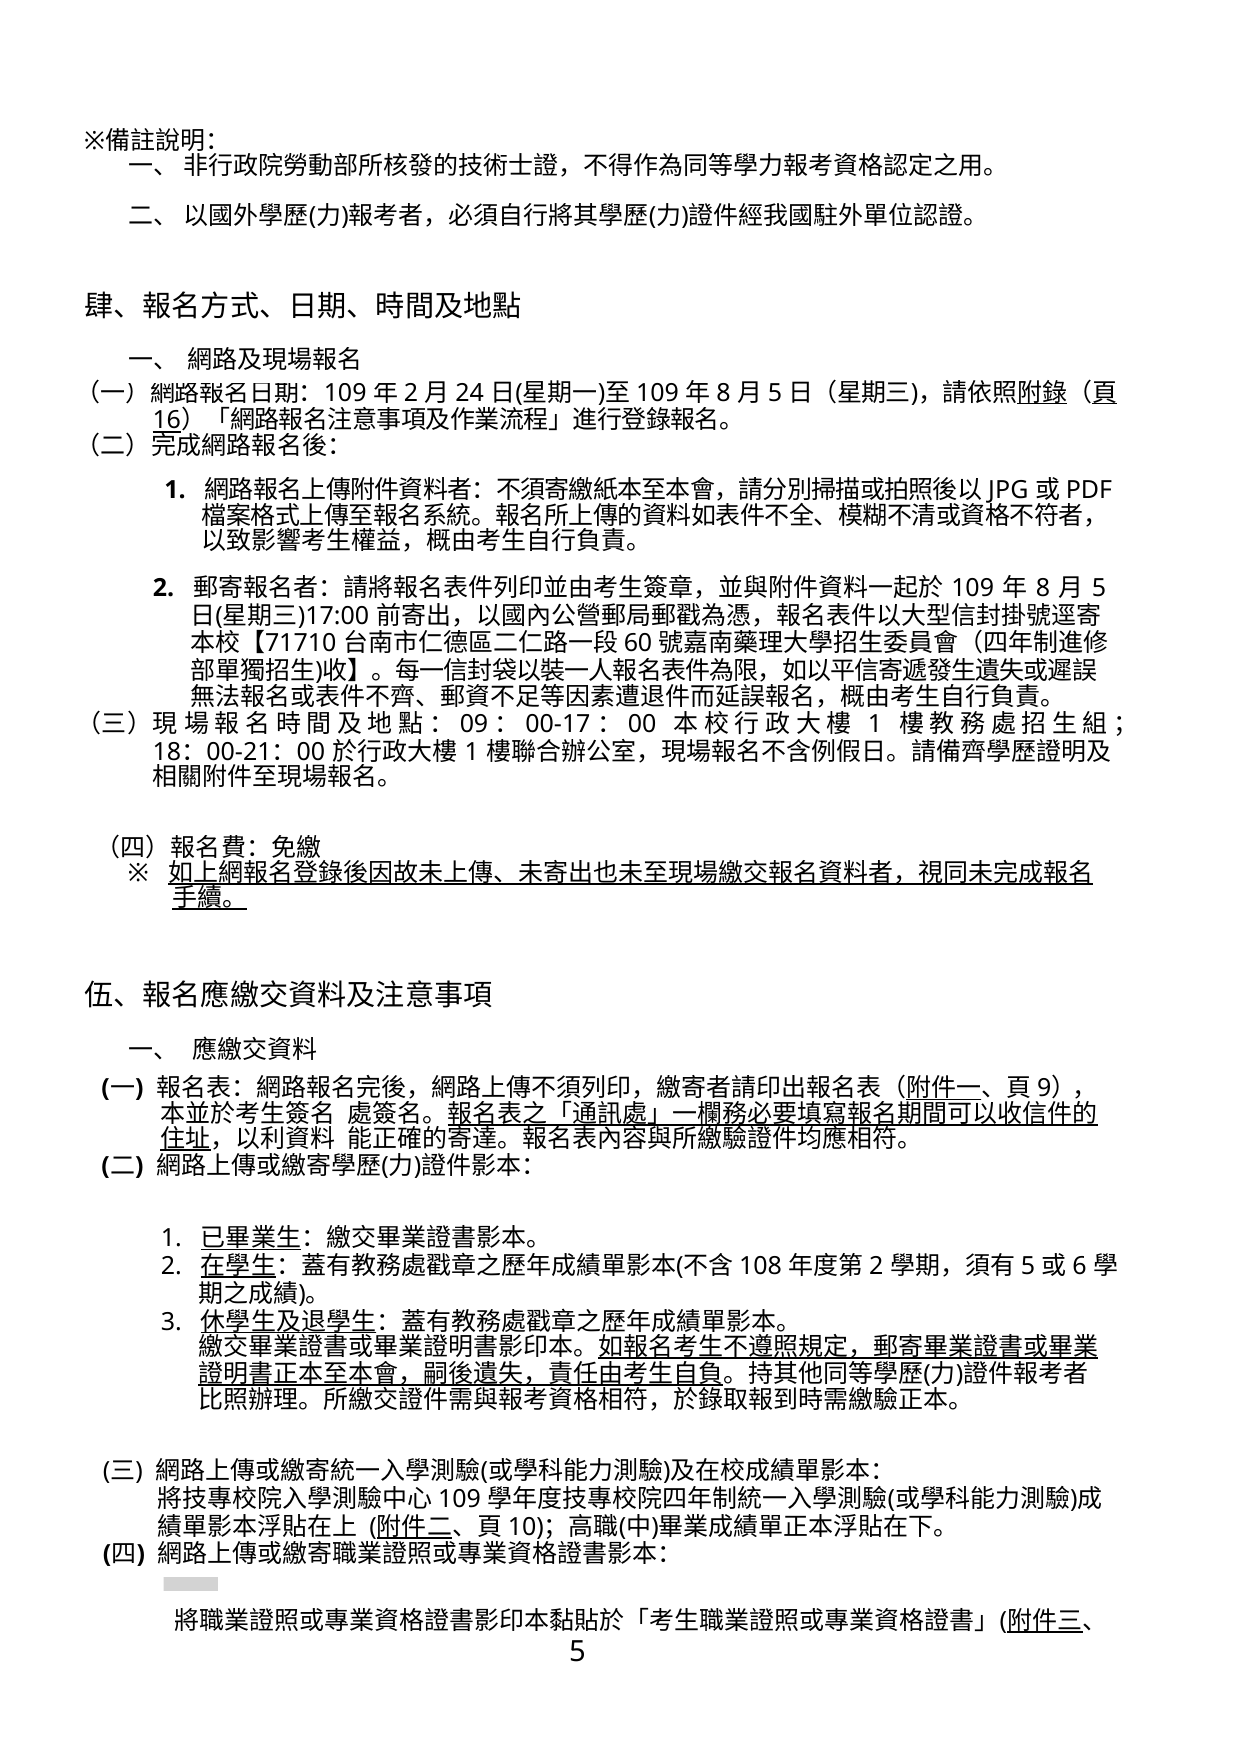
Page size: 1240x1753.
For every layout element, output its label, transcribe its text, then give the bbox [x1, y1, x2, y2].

text 伍、報名應繳交資料及注意事項 [84, 982, 537, 1012]
text 3. 休學生及退學生：蓋有教務處戳章之歷年成績單影本。 [161, 1308, 1231, 1336]
text 一、 網路及現場報名 [128, 349, 382, 374]
text ※ 如上網報名登錄後因故未上傳、未寄出也未至現場繳交報名資料者，視同未完成報名 [171, 862, 228, 883]
picture [163, 1577, 218, 1591]
text 5 [569, 1635, 1231, 1668]
text （一）網路報名日期：109 年 2 月 24 日(星期一)至 109 年 8 月 5 日（星期三)，請依照附錄（頁 [75, 379, 1231, 407]
text 1. 已畢業生：繳交畢業證書影本。 [161, 1225, 1231, 1252]
text 本並於考生簽名 處簽名。報名表之「通訊處」一欄務必要填寫報名期間可以收信件的 [728, 1102, 782, 1124]
text ※ 如上網報名登錄後因故未上傳、未寄出也未至現場繳交報名資料者，視同未完成報名 [738, 862, 777, 883]
text 證明書正本至本會，嗣後遺失，責任由考生自負。持其他同等學歷(力)證件報考者 [198, 1361, 1231, 1388]
text 比照辦理。所繳交證件需與報考資格相符，於錄取報到時需繳驗正本。 [198, 1388, 1231, 1413]
text （三）現 場 報 名 時 間 及 地 點 ： 09 ： 00-17 ： 00 本 校 行 政 大 樓 1 樓 教 務 處 招 生 組 ； [76, 710, 1231, 738]
text 1. 網路報名上傳附件資料者：不須寄繳紙本至本會，請分別掃描或拍照後以 JPG 或 PDF [164, 476, 1231, 504]
text ※ 如上網報名登錄後因故未上傳、未寄出也未至現場繳交報名資料者，視同未完成報名 [128, 862, 190, 887]
text (四) 網路上傳或繳寄職業證照或專業資格證書影本： [103, 1541, 1231, 1568]
text 住址，以利資料 能正確的寄達。報名表內容與所繳驗證件均應相符。 [160, 1127, 1231, 1152]
text ※ 如上網報名登錄後因故未上傳、未寄出也未至現場繳交報名資料者，視同未完成報名 [485, 862, 529, 883]
text ※ 如上網報名登錄後因故未上傳、未寄出也未至現場繳交報名資料者，視同未完成報名 [699, 862, 737, 883]
text 本並於考生簽名 處簽名。報名表之「通訊處」一欄務必要填寫報名期間可以收信件的 [504, 1102, 611, 1124]
text 一、 應繳交資料 [128, 1038, 338, 1063]
text 本並於考生簽名 處簽名。報名表之「通訊處」一欄務必要填寫報名期間可以收信件的 [944, 1102, 991, 1124]
text 將職業證照或專業資格證書影印本黏貼於「考生職業證照或專業資格證書」(附件三、 [174, 1608, 1231, 1635]
text ※ 如上網報名登錄後因故未上傳、未寄出也未至現場繳交報名資料者，視同未完成報名 [431, 862, 474, 883]
text 績單影本浮貼在上 (附件二、頁 10)；高職(中)畢業成績單正本浮貼在下。 [157, 1513, 1231, 1541]
text 將技專校院入學測驗中心 109 學年度技專校院四年制統一入學測驗(或學科能力測驗)成 [157, 1485, 1231, 1513]
text 2. 郵寄報名者：請將報名表件列印並由考生簽章，並與附件資料一起於 109 年 8 月 5 [153, 574, 1231, 602]
text 肆、報名方式、日期、時間及地點 [84, 293, 571, 322]
text 以致影響考生權益，概由考生自行負責。 [202, 529, 1231, 554]
text (一) 報名表：網路報名完後，網路上傳不須列印，繳寄者請印出報名表（附件一、頁 9）， [101, 1075, 1231, 1102]
text 16）「網路報名注意事項及作業流程」進行登錄報名。 [152, 407, 1231, 434]
text ※ 如上網報名登錄後因故未上傳、未寄出也未至現場繳交報名資料者，視同未完成報名 [281, 862, 334, 883]
text 本並於考生簽名 處簽名。報名表之「通訊處」一欄務必要填寫報名期間可以收信件的 [813, 1102, 856, 1124]
text ※ 如上網報名登錄後因故未上傳、未寄出也未至現場繳交報名資料者，視同未完成報名 [981, 862, 1032, 883]
text 期之成績)。 [198, 1280, 1231, 1308]
text 二、 以國外學歷(力)報考者，必須自行將其學歷(力)證件經我國駐外單位認證。 [128, 202, 1104, 230]
text 一、 非行政院勞動部所核發的技術士證，不得作為同等學力報考資格認定之用。 [128, 154, 1130, 179]
text ※備註說明： [84, 129, 1130, 154]
text ※ 如上網報名登錄後因故未上傳、未寄出也未至現場繳交報名資料者，視同未完成報名 [880, 862, 926, 883]
text 本並於考生簽名 處簽名。報名表之「通訊處」一欄務必要填寫報名期間可以收信件的 [888, 1102, 1231, 1127]
text 相關附件至現場報名。 [152, 766, 1231, 791]
text 本校【71710 台南市仁德區二仁路一段 60 號嘉南藥理大學招生委員會（四年制進修 [190, 630, 1231, 657]
text 部單獨招生)收】。每一信封袋以裝一人報名表件為限，如以平信寄遞發生遺失或遲誤 [190, 657, 1231, 685]
text 繳交畢業證書或畢業證明書影印本。如報名考生不遵照規定，郵寄畢業證書或畢業 [198, 1336, 1231, 1361]
text (二) 網路上傳或繳寄學歷(力)證件影本： [101, 1152, 1231, 1180]
text ※ 如上網報名登錄後因故未上傳、未寄出也未至現場繳交報名資料者，視同未完成報名 [631, 862, 681, 883]
text ※ 如上網報名登錄後因故未上傳、未寄出也未至現場繳交報名資料者，視同未完成報名 [214, 862, 1231, 887]
text 手續。 [172, 887, 1231, 912]
text (三) 網路上傳或繳寄統一入學測驗(或學科能力測驗)及在校成績單影本： [103, 1458, 1231, 1485]
text （四）報名費：免繳 [95, 837, 1231, 862]
text 18：00-21：00 於行政大樓 1 樓聯合辦公室，現場報名不含例假日。請備齊學歷證明及 [152, 738, 1231, 766]
text 2. 在學生：蓋有教務處戳章之歷年成績單影本(不含 108 年度第 2 學期，須有 5 或 6 學 [161, 1252, 1231, 1280]
text 檔案格式上傳至報名系統。報名所上傳的資料如表件不全、模糊不清或資格不符者， [202, 504, 1231, 529]
text 無法報名或表件不齊、郵資不足等因素遭退件而延誤報名，概由考生自行負責。 [190, 685, 1231, 710]
text 本並於考生簽名 處簽名。報名表之「通訊處」一欄務必要填寫報名期間可以收信件的 [160, 1102, 458, 1127]
text 日(星期三)17:00 前寄出，以國內公營郵局郵戳為憑，報名表件以大型信封掛號逕寄 [190, 602, 1231, 630]
text （二）完成網路報名後： [75, 434, 1231, 459]
text 本並於考生簽名 處簽名。報名表之「通訊處」一欄務必要填寫報名期間可以收信件的 [626, 1102, 701, 1124]
